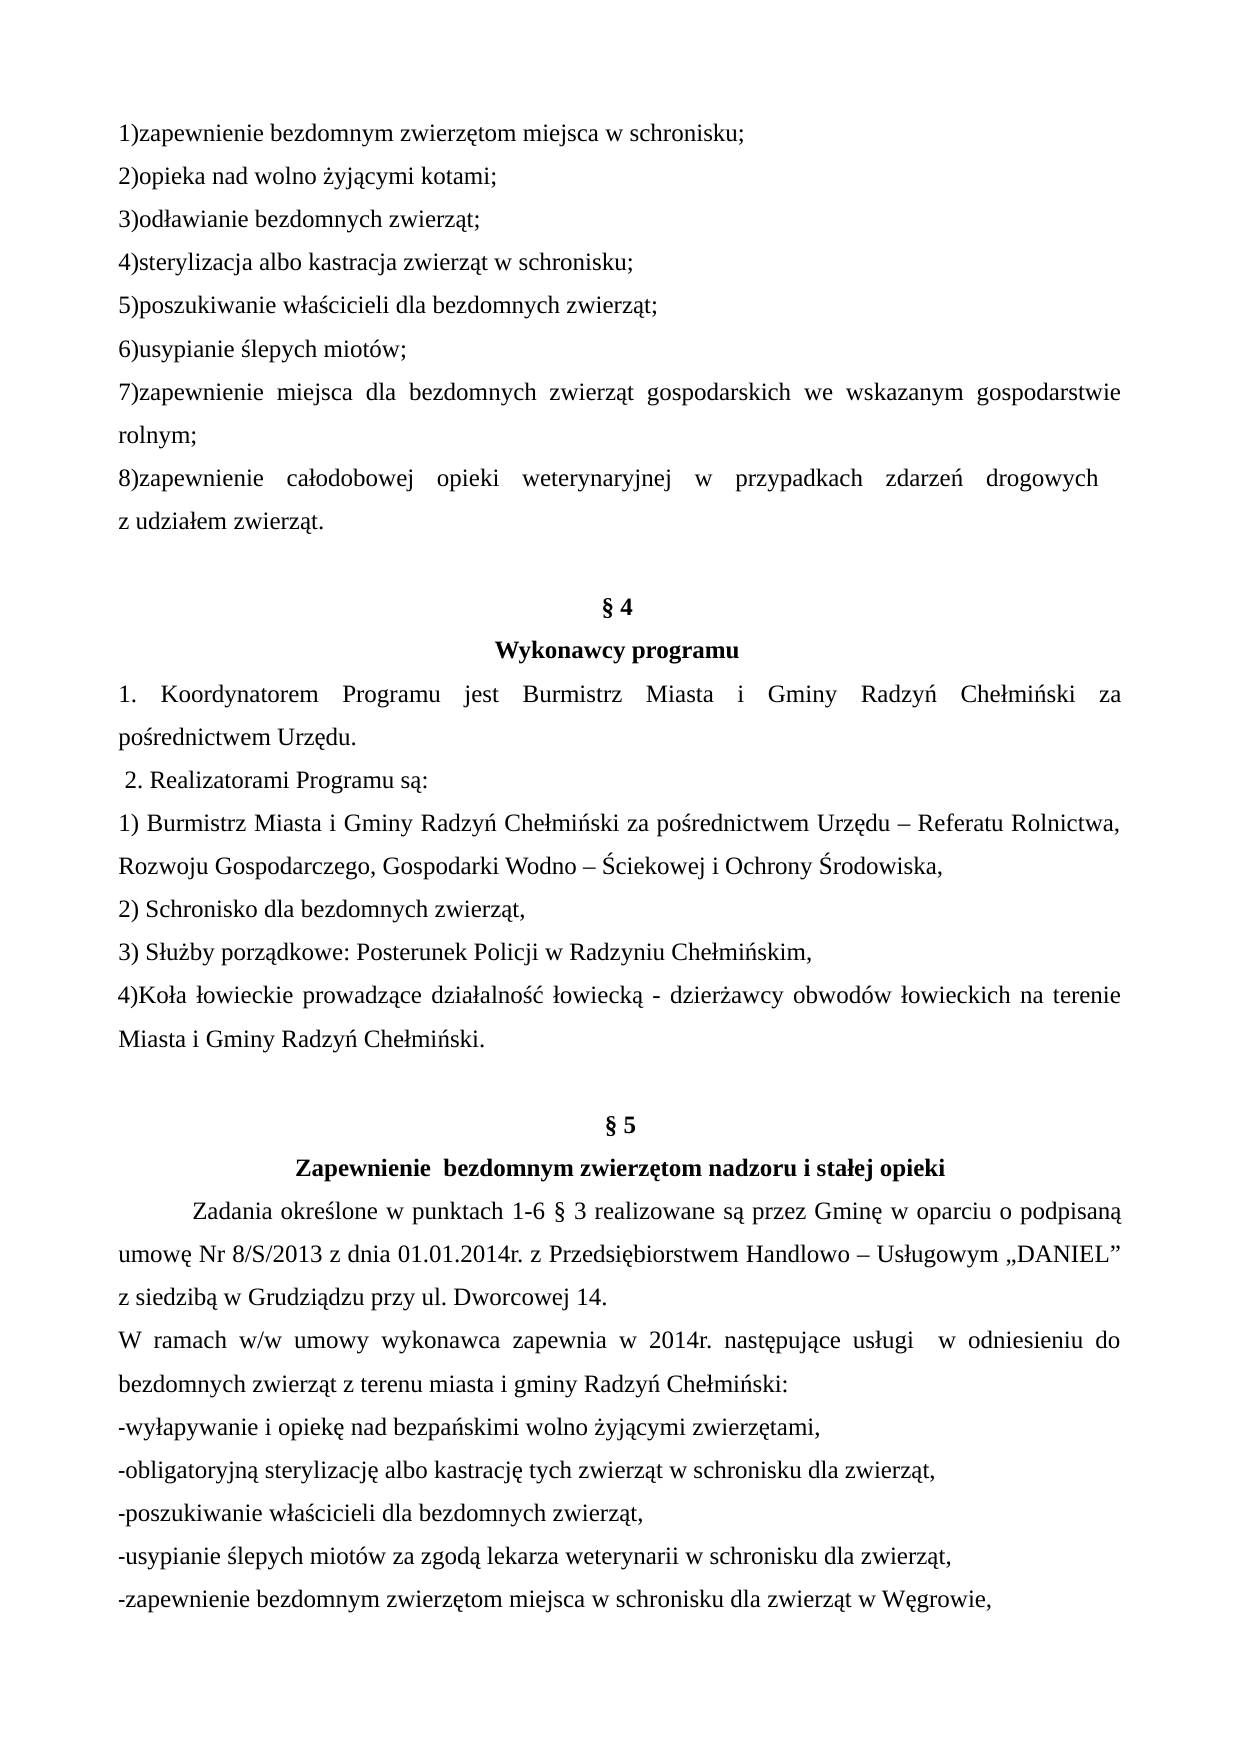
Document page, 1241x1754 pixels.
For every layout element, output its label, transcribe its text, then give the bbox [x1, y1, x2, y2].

text § 5 [118, 1110, 1122, 1139]
list opieka nad wolno żyjącymi kotami; [118, 161, 1122, 190]
text 3) Służby porządkowe: Posterunek Policji w Radzyniu Chełmińskim, [118, 937, 1122, 966]
list wyłapywanie i opiekę nad bezpańskimi wolno żyjącymi zwierzętami, [118, 1412, 1122, 1441]
list zapewnienie bezdomnym zwierzętom miejsca w schronisku dla zwierząt w Węgrowie, [118, 1584, 1122, 1613]
list usypianie ślepych miotów; [118, 334, 1122, 362]
subtitle Wykonawcy programu [118, 636, 1122, 664]
text Zadania określone w punktach 1-6 § 3 realizowane są przez Gminę w oparciu o podpisaną umowę Nr 8/S/2013 z dnia 01.01.2014r. z Przedsiębiorstwem Handlowo – Usługowym „DANIEL” z siedzibą w Grudziądzu przy ul. Dworcowej 14. [118, 1196, 1122, 1311]
list odławianie bezdomnych zwierząt; [118, 204, 1122, 233]
list obligatoryjną sterylizację albo kastrację tych zwierząt w schronisku dla zwierząt, [118, 1455, 1122, 1484]
text 2) Schronisko dla bezdomnych zwierząt, [118, 894, 1122, 923]
text W ramach w/w umowy wykonawca zapewnia w 2014r. następujące usługi w odniesieniu do bezdomnych zwierząt z terenu miasta i gminy Radzyń Chełmiński: [118, 1326, 1122, 1397]
list zapewnienie bezdomnym zwierzętom miejsca w schronisku; [118, 118, 1122, 147]
list poszukiwanie właścicieli dla bezdomnych zwierząt; [118, 291, 1122, 319]
text 1. Koordynatorem Programu jest Burmistrz Miasta i Gminy Radzyń Chełmiński za pośrednictwem Urzędu. [118, 679, 1122, 751]
list poszukiwanie właścicieli dla bezdomnych zwierząt, [118, 1498, 1122, 1527]
text 4)Koła łowieckie prowadzące działalność łowiecką - dzierżawcy obwodów łowieckich na terenie Miasta i Gminy Radzyń Chełmiński. [80, 981, 1122, 1052]
text 1) Burmistrz Miasta i Gminy Radzyń Chełmiński za pośrednictwem Urzędu – Referatu Rolnictwa, Rozwoju Gospodarczego, Gospodarki Wodno – Ściekowej i Ochrony Środowiska, [118, 808, 1122, 880]
list zapewnienie całodobowej opieki weterynaryjnej w przypadkach zdarzeń drogowych z udziałem zwierząt. [118, 463, 1122, 535]
list zapewnienie miejsca dla bezdomnych zwierząt gospodarskich we wskazanym gospodarstwie rolnym; [118, 377, 1122, 449]
list sterylizacja albo kastracja zwierząt w schronisku; [118, 247, 1122, 276]
text 2. Realizatorami Programu są: [118, 765, 1122, 794]
text Zapewnienie bezdomnym zwierzętom nadzoru i stałej opieki [118, 1153, 1122, 1182]
subtitle § 4 [118, 592, 1122, 621]
list usypianie ślepych miotów za zgodą lekarza weterynarii w schronisku dla zwierząt, [118, 1541, 1122, 1570]
